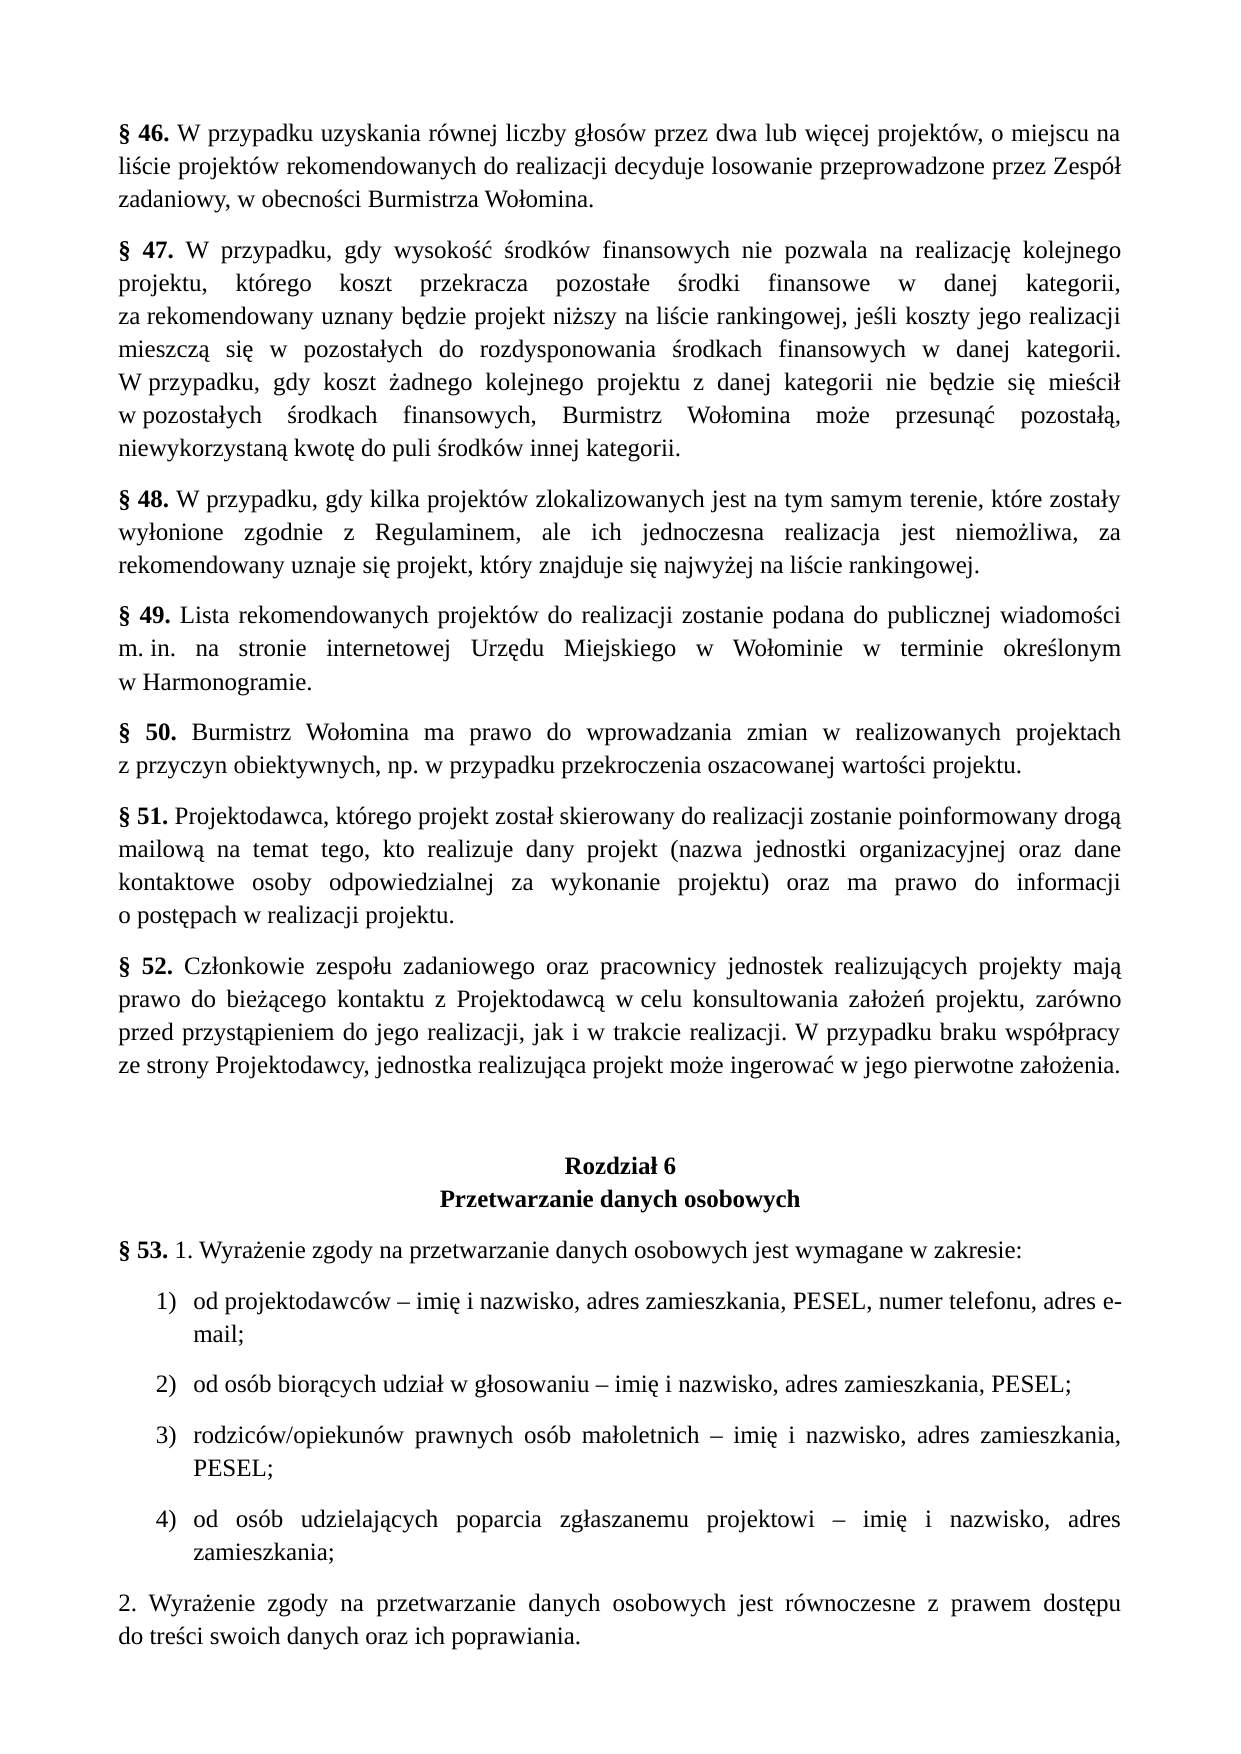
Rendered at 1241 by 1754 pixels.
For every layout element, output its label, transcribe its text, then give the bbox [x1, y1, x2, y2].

text § 52. Członkowie zespołu zadaniowego oraz pracownicy jednostek realizujących projekty mają prawo do bieżącego kontaktu z Projektodawcą w celu konsultowania założeń projektu, zarówno przed przystąpieniem do jego realizacji, jak i w trakcie realizacji. W przypadku braku współpracy ze strony Projektodawcy, jednostka realizująca projekt może ingerować w jego pierwotne założenia. [118, 951, 1122, 1079]
list od osób udzielających poparcia zgłaszanemu projektowi – imię i nazwisko, adres zamieszkania; [156, 1504, 1122, 1566]
text § 46. W przypadku uzyskania równej liczby głosów przez dwa lub więcej projektów, o miejscu na liście projektów rekomendowanych do realizacji decyduje losowanie przeprowadzone przez Zespół zadaniowy, w obecności Burmistrza Wołomina. [118, 118, 1122, 213]
list od projektodawców – imię i nazwisko, adres zamieszkania, PESEL, numer telefonu, adres e-mail; [156, 1286, 1122, 1348]
text § 47. W przypadku, gdy wysokość środków finansowych nie pozwala na realizację kolejnego projektu, którego koszt przekracza pozostałe środki finansowe w danej kategorii, za rekomendowany uznany będzie projekt niższy na liście rankingowej, jeśli koszty jego realizacji mieszczą się w pozostałych do rozdysponowania środkach finansowych w danej kategorii. W przypadku, gdy koszt żadnego kolejnego projektu z danej kategorii nie będzie się mieścił w pozostałych środkach finansowych, Burmistrz Wołomina może przesunąć pozostałą, niewykorzystaną kwotę do puli środków innej kategorii. [118, 235, 1122, 462]
text Przetwarzanie danych osobowych [118, 1184, 1122, 1213]
text § 51. Projektodawca, którego projekt został skierowany do realizacji zostanie poinformowany drogą mailową na temat tego, kto realizuje dany projekt (nazwa jednostki organizacyjnej oraz dane kontaktowe osoby odpowiedzialnej za wykonanie projektu) oraz ma prawo do informacji o postępach w realizacji projektu. [118, 801, 1122, 929]
text Rozdział 6 [118, 1151, 1122, 1180]
list rodziców/opiekunów prawnych osób małoletnich – imię i nazwisko, adres zamieszkania, PESEL; [156, 1420, 1122, 1482]
text § 49. Lista rekomendowanych projektów do realizacji zostanie podana do publicznej wiadomości m. in. na stronie internetowej Urzędu Miejskiego w Wołominie w terminie określonym w Harmonogramie. [118, 601, 1122, 695]
text 2. Wyrażenie zgody na przetwarzanie danych osobowych jest równoczesne z prawem dostępu do treści swoich danych oraz ich poprawiania. [118, 1588, 1122, 1649]
list od osób biorących udział w głosowaniu – imię i nazwisko, adres zamieszkania, PESEL; [156, 1369, 1122, 1398]
text § 48. W przypadku, gdy kilka projektów zlokalizowanych jest na tym samym terenie, które zostały wyłonione zgodnie z Regulaminem, ale ich jednoczesna realizacja jest niemożliwa, za rekomendowany uznaje się projekt, który znajduje się najwyżej na liście rankingowej. [118, 484, 1122, 578]
text § 50. Burmistrz Wołomina ma prawo do wprowadzania zmian w realizowanych projektach z przyczyn obiektywnych, np. w przypadku przekroczenia oszacowanej wartości projektu. [118, 717, 1122, 779]
text § 53. 1. Wyrażenie zgody na przetwarzanie danych osobowych jest wymagane w zakresie: [118, 1235, 1122, 1264]
